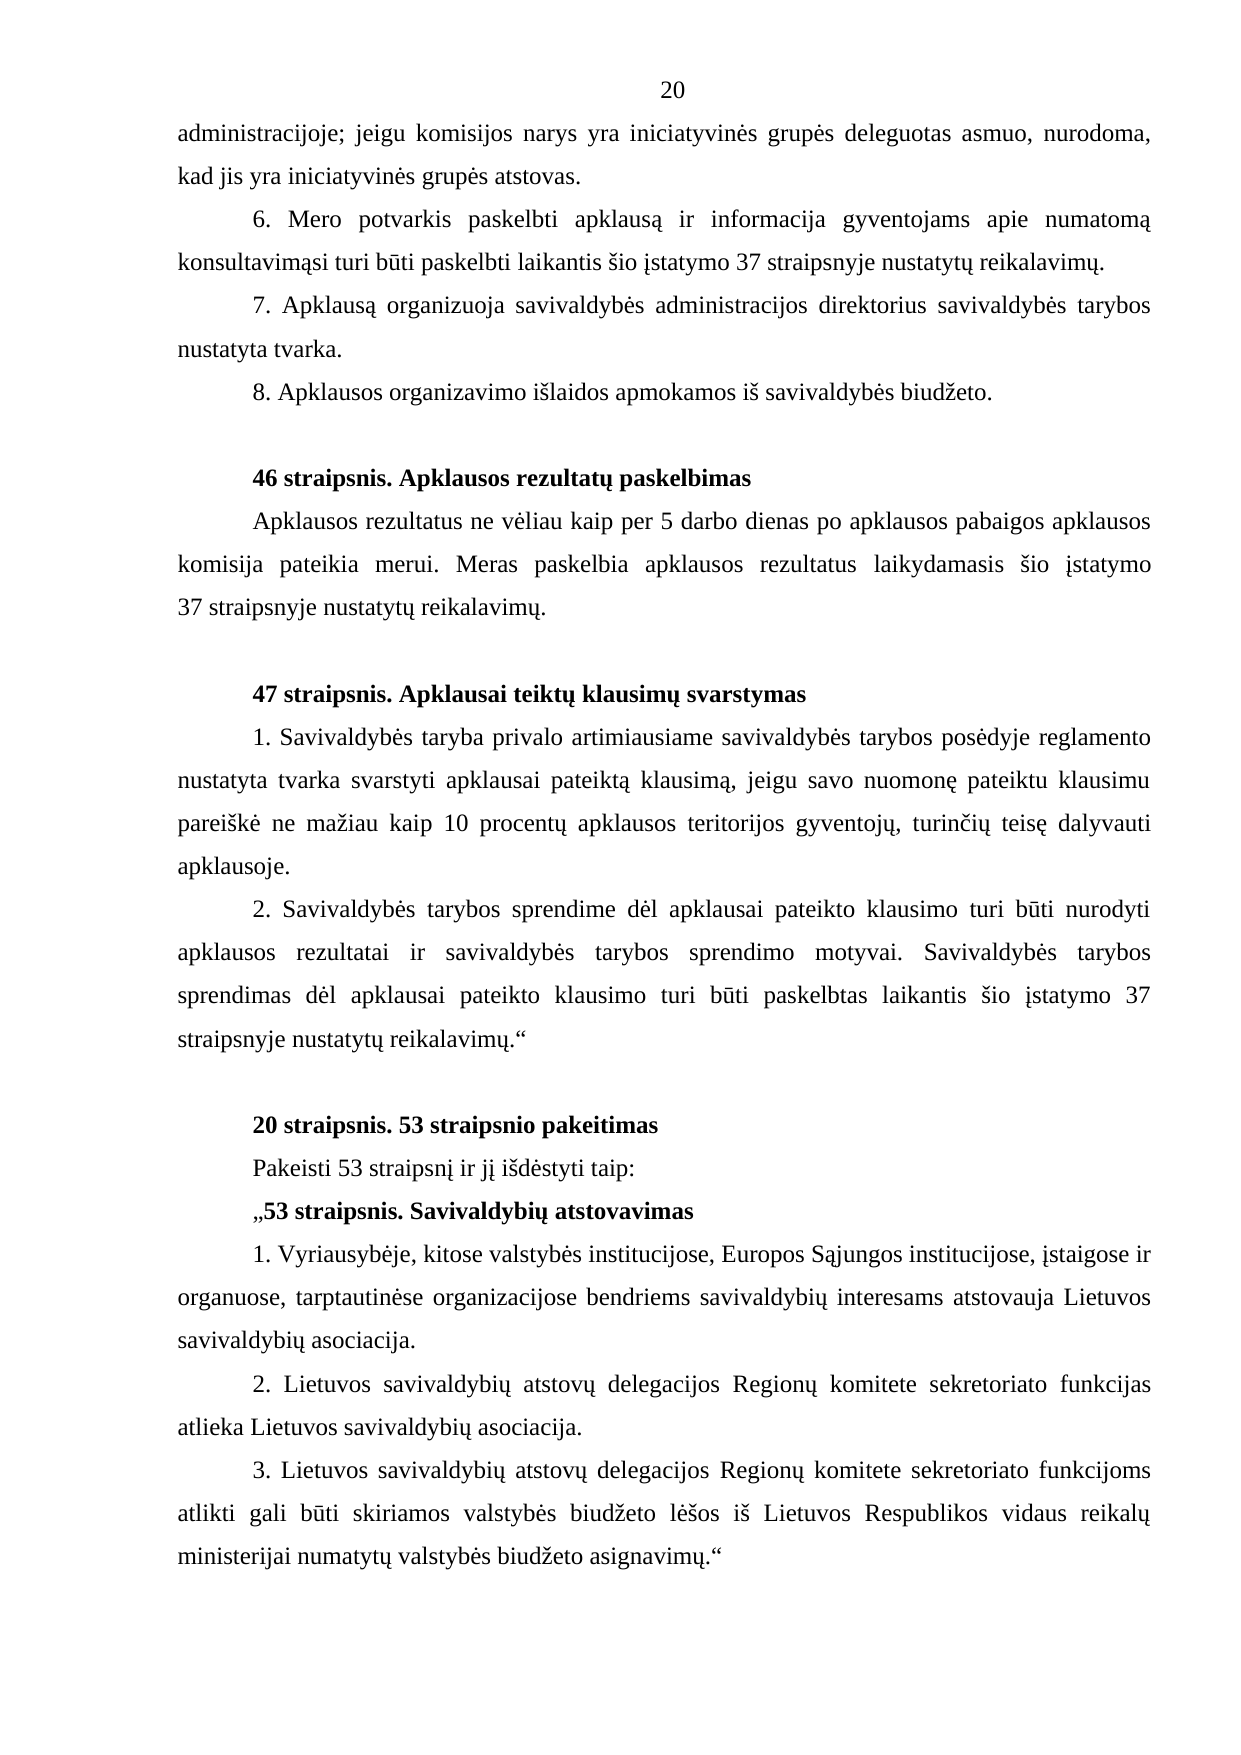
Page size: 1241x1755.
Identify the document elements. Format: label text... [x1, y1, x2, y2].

text 47 straipsnis. Apklausai teiktų klausimų svarstymas [177, 679, 1152, 707]
text 6. Mero potvarkis paskelbti apklausą ir informacija gyventojams apie numatomą konsultavimąsi turi būti paskelbti laikantis šio įstatymo 37 straipsnyje nustatytų reikalavimų. [177, 204, 1152, 276]
text 2. Savivaldybės tarybos sprendime dėl apklausai pateikto klausimo turi būti nurodyti apklausos rezultatai ir savivaldybės tarybos sprendimo motyvai. Savivaldybės tarybos sprendimas dėl apklausai pateikto klausimo turi būti paskelbtas laikantis šio įstatymo 37 straipsnyje nustatytų reikalavimų.“ [177, 894, 1152, 1052]
text Pakeisti 53 straipsnį ir jį išdėstyti taip: [177, 1153, 1152, 1182]
text 1. Savivaldybės taryba privalo artimiausiame savivaldybės tarybos posėdyje reglamento nustatyta tvarka svarstyti apklausai pateiktą klausimą, jeigu savo nuomonę pateiktu klausimu pareiškė ne mažiau kaip 10 procentų apklausos teritorijos gyventojų, turinčių teisę dalyvauti apklausoje. [177, 722, 1152, 880]
text 7. Apklausą organizuoja savivaldybės administracijos direktorius savivaldybės tarybos nustatyta tvarka. [177, 291, 1152, 362]
text 20 straipsnis. 53 straipsnio pakeitimas [177, 1110, 1152, 1139]
text „53 straipsnis. Savivaldybių atstovavimas [177, 1196, 1152, 1225]
text administracijoje; jeigu komisijos narys yra iniciatyvinės grupės deleguotas asmuo, nurodoma, kad jis yra iniciatyvinės grupės atstovas. [177, 118, 1152, 190]
text 1. Vyriausybėje, kitose valstybės institucijose, Europos Sąjungos institucijose, įstaigose ir organuose, tarptautinėse organizacijose bendriems savivaldybių interesams atstovauja Lietuvos savivaldybių asociacija. [177, 1239, 1152, 1354]
text 8. Apklausos organizavimo išlaidos apmokamos iš savivaldybės biudžeto. [177, 377, 1152, 406]
text 3. Lietuvos savivaldybių atstovų delegacijos Regionų komitete sekretoriato funkcijoms atlikti gali būti skiriamos valstybės biudžeto lėšos iš Lietuvos Respublikos vidaus reikalų ministerijai numatytų valstybės biudžeto asignavimų.“ [177, 1455, 1152, 1570]
text 46 straipsnis. Apklausos rezultatų paskelbimas [177, 463, 1152, 492]
text Apklausos rezultatus ne vėliau kaip per 5 darbo dienas po apklausos pabaigos apklausos komisija pateikia merui. Meras paskelbia apklausos rezultatus laikydamasis šio įstatymo 37 straipsnyje nustatytų reikalavimų. [177, 506, 1152, 621]
text 2. Lietuvos savivaldybių atstovų delegacijos Regionų komitete sekretoriato funkcijas atlieka Lietuvos savivaldybių asociacija. [177, 1369, 1152, 1441]
